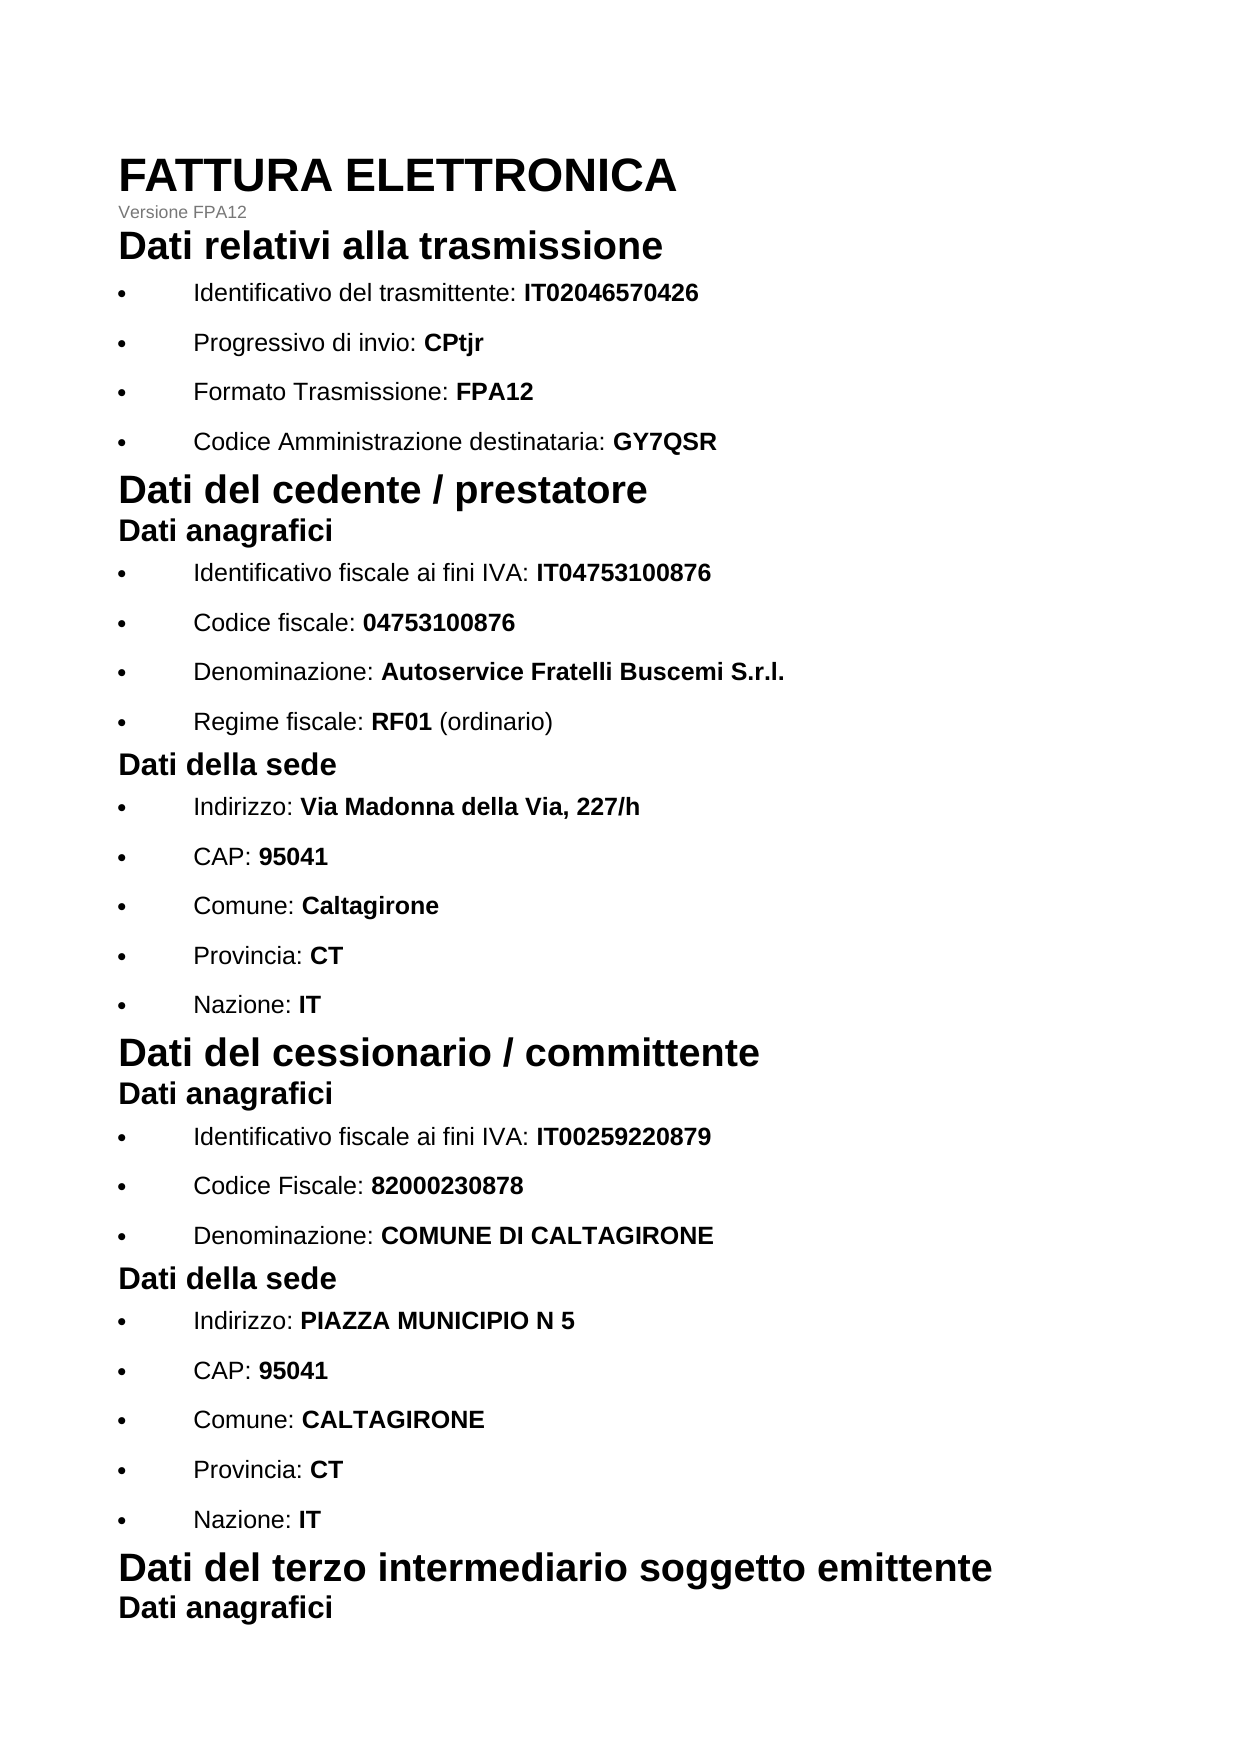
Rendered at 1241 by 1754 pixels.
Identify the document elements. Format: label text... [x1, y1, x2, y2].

list Denominazione: Autoservice Fratelli Buscemi S.r.l. [118, 657, 1122, 686]
list Indirizzo: PIAZZA MUNICIPIO N 5 [118, 1306, 1122, 1335]
list Comune: CALTAGIRONE [118, 1406, 1122, 1434]
list Formato Trasmissione: FPA12 [118, 377, 1122, 406]
list Identificativo del trasmittente: IT02046570426 [118, 278, 1122, 307]
list CAP: 95041 [118, 1356, 1122, 1385]
list Codice fiscale: 04753100876 [118, 607, 1122, 636]
list Identificativo fiscale ai fini IVA: IT04753100876 [118, 558, 1122, 587]
list Comune: Caltagirone [118, 891, 1122, 920]
list CAP: 95041 [118, 842, 1122, 871]
subtitle Dati del cessionario / committente [118, 1030, 1122, 1075]
list Nazione: IT [118, 1505, 1122, 1533]
subtitle Dati anagrafici [118, 1075, 1122, 1111]
list Regime fiscale: RF01 (ordinario) [118, 707, 1122, 735]
list Provincia: CT [118, 1455, 1122, 1484]
subtitle Dati anagrafici [118, 1589, 1122, 1625]
subtitle Dati del terzo intermediario soggetto emittente [118, 1544, 1122, 1589]
subtitle FATTURA ELETTRONICA [118, 148, 1122, 202]
list Codice Amministrazione destinataria: GY7QSR [118, 427, 1122, 456]
list Provincia: CT [118, 941, 1122, 970]
text Versione FPA12 [118, 202, 1122, 222]
list Indirizzo: Via Madonna della Via, 227/h [118, 792, 1122, 821]
subtitle Dati relativi alla trasmissione [118, 222, 1122, 268]
subtitle Dati della sede [118, 746, 1122, 782]
list Nazione: IT [118, 991, 1122, 1019]
list Identificativo fiscale ai fini IVA: IT00259220879 [118, 1122, 1122, 1150]
list Codice Fiscale: 82000230878 [118, 1171, 1122, 1200]
list Progressivo di invio: CPtjr [118, 328, 1122, 356]
list Denominazione: COMUNE DI CALTAGIRONE [118, 1221, 1122, 1249]
subtitle Dati del cedente / prestatore [118, 466, 1122, 512]
subtitle Dati anagrafici [118, 512, 1122, 547]
subtitle Dati della sede [118, 1260, 1122, 1296]
